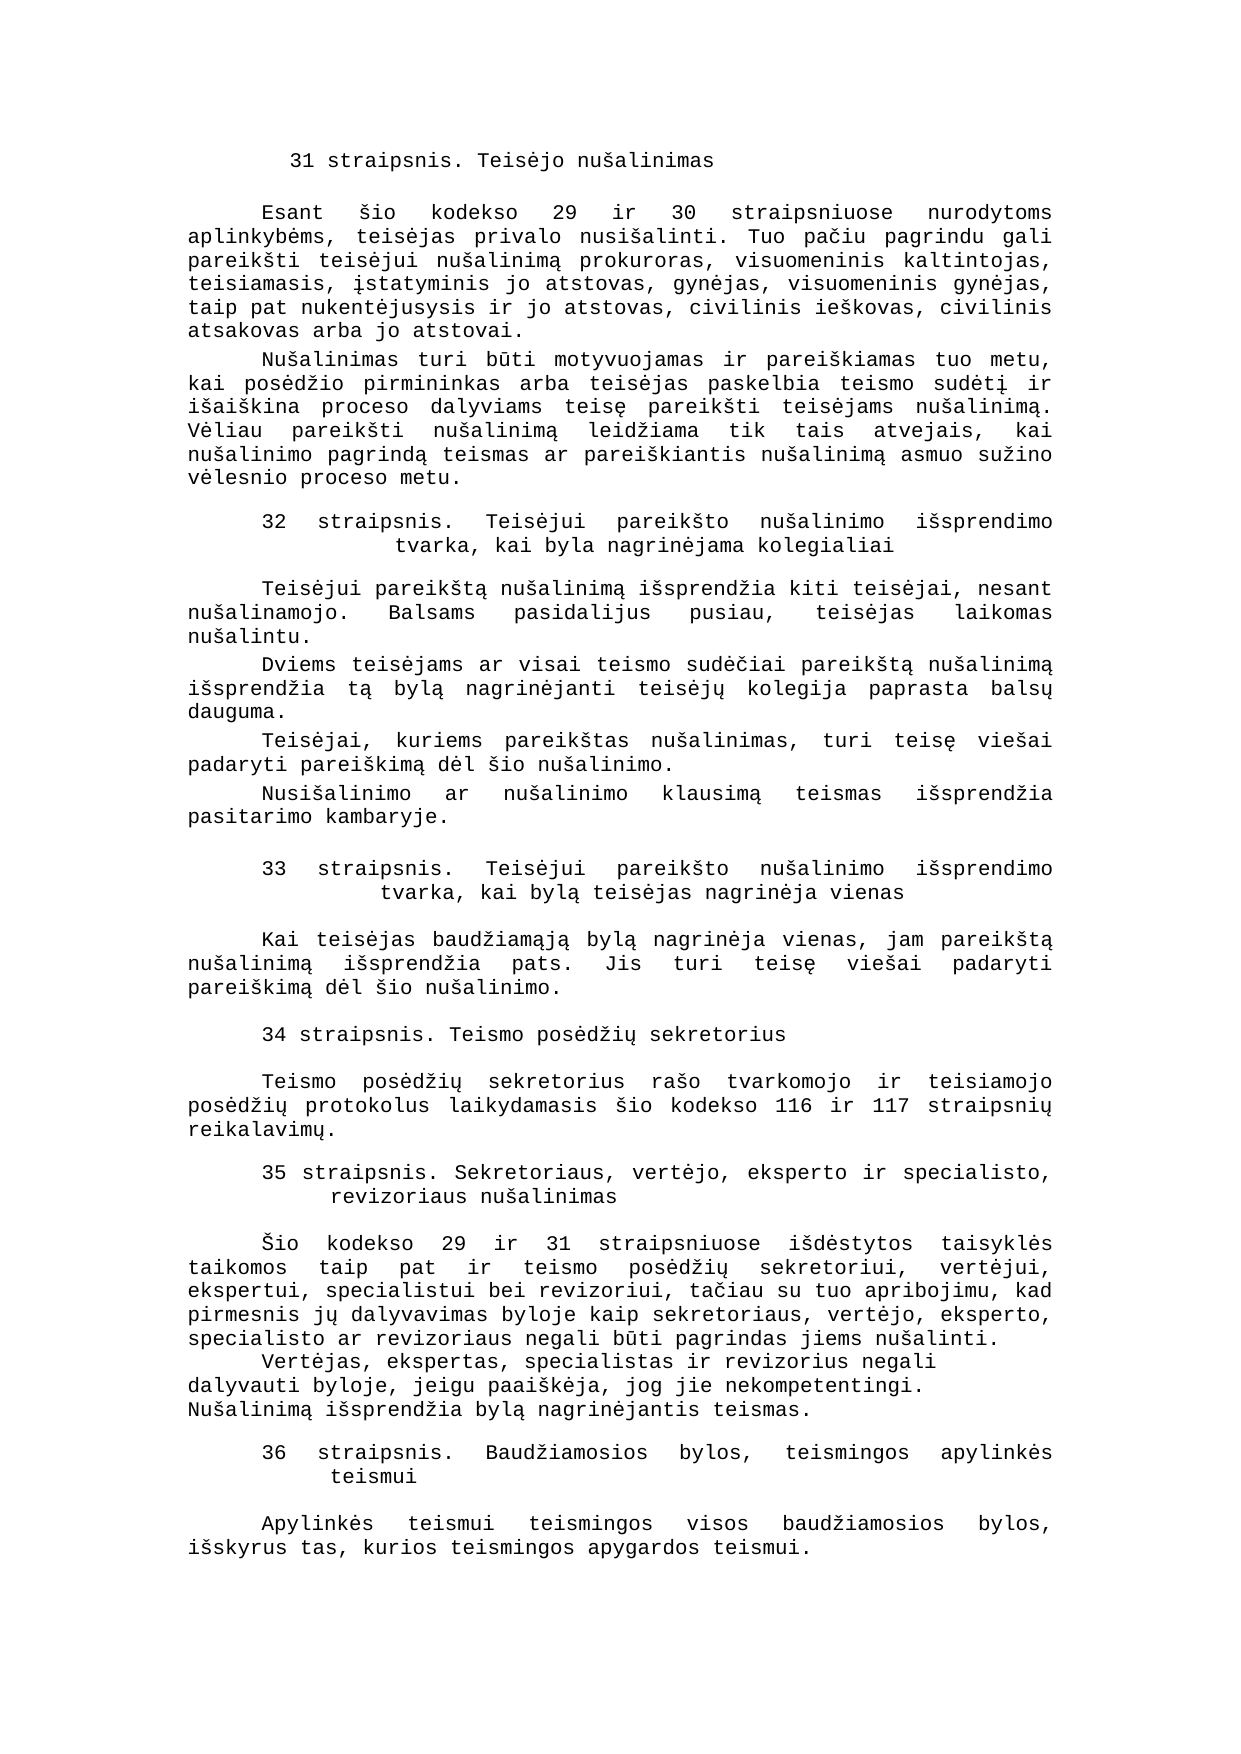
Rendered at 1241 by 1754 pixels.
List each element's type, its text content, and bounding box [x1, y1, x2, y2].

text Apylinkės teismui teismingos visos baudžiamosios bylos, išskyrus tas, kurios teismingos apygardos teismui. [187, 1513, 1053, 1561]
text 31 straipsnis. Teisėjo nušalinimas [215, 150, 1053, 174]
text Teisėjai, kuriems pareikštas nušalinimas, turi teisę viešai padaryti pareiškimą dėl šio nušalinimo. [187, 730, 1053, 777]
text 33 straipsnis. Teisėjui pareikšto nušalinimo išsprendimo tvarka, kai bylą teisėjas nagrinėja vienas [261, 858, 1053, 906]
text 32 straipsnis. Teisėjui pareikšto nušalinimo išsprendimo tvarka, kai byla nagrinėjama kolegialiai [261, 511, 1053, 558]
text Esant šio kodekso 29 ir 30 straipsniuose nurodytoms aplinkybėms, teisėjas privalo nusišalinti. Tuo pačiu pagrindu gali pareikšti teisėjui nušalinimą prokuroras, visuomeninis kaltintojas, teisiamasis, įstatyminis jo atstovas, gynėjas, visuomeninis gynėjas, taip pat nukentėjusysis ir jo atstovas, civilinis ieškovas, civilinis atsakovas arba jo atstovai. [187, 202, 1053, 344]
text 34 straipsnis. Teismo posėdžių sekretorius [212, 1024, 1053, 1048]
text Nusišalinimo ar nušalinimo klausimą teismas išsprendžia pasitarimo kambaryje. [187, 782, 1053, 830]
text Dviems teisėjams ar visai teismo sudėčiai pareikštą nušalinimą išsprendžia tą bylą nagrinėjanti teisėjų kolegija paprasta balsų dauguma. [187, 654, 1053, 725]
text Teisėjui pareikštą nušalinimą išsprendžia kiti teisėjai, nesant nušalinamojo. Balsams pasidalijus pusiau, teisėjas laikomas nušalintu. [187, 578, 1053, 649]
text 36 straipsnis. Baudžiamosios bylos, teismingos apylinkės teismui [261, 1442, 1053, 1489]
text Vertėjas, ekspertas, specialistas ir revizorius negali dalyvauti byloje, jeigu paaiškėja, jog jie nekompetentingi. Nušalinimą išsprendžia bylą nagrinėjantis teismas. [187, 1351, 1053, 1422]
text Kai teisėjas baudžiamąją bylą nagrinėja vienas, jam pareikštą nušalinimą išsprendžia pats. Jis turi teisę viešai padaryti pareiškimą dėl šio nušalinimo. [187, 929, 1053, 1000]
text Teismo posėdžių sekretorius rašo tvarkomojo ir teisiamojo posėdžių protokolus laikydamasis šio kodekso 116 ir 117 straipsnių reikalavimų. [187, 1071, 1053, 1142]
text Šio kodekso 29 ir 31 straipsniuose išdėstytos taisyklės taikomos taip pat ir teismo posėdžių sekretoriui, vertėjui, ekspertui, specialistui bei revizoriui, tačiau su tuo apribojimu, kad pirmesnis jų dalyvavimas byloje kaip sekretoriaus, vertėjo, eksperto, specialisto ar revizoriaus negali būti pagrindas jiems nušalinti. [187, 1233, 1053, 1351]
text 35 straipsnis. Sekretoriaus, vertėjo, eksperto ir specialisto, revizoriaus nušalinimas [261, 1162, 1053, 1209]
text Nušalinimas turi būti motyvuojamas ir pareiškiamas tuo metu, kai posėdžio pirmininkas arba teisėjas paskelbia teismo sudėtį ir išaiškina proceso dalyviams teisę pareikšti teisėjams nušalinimą. Vėliau pareikšti nušalinimą leidžiama tik tais atvejais, kai nušalinimo pagrindą teismas ar pareiškiantis nušalinimą asmuo sužino vėlesnio proceso metu. [187, 349, 1053, 491]
